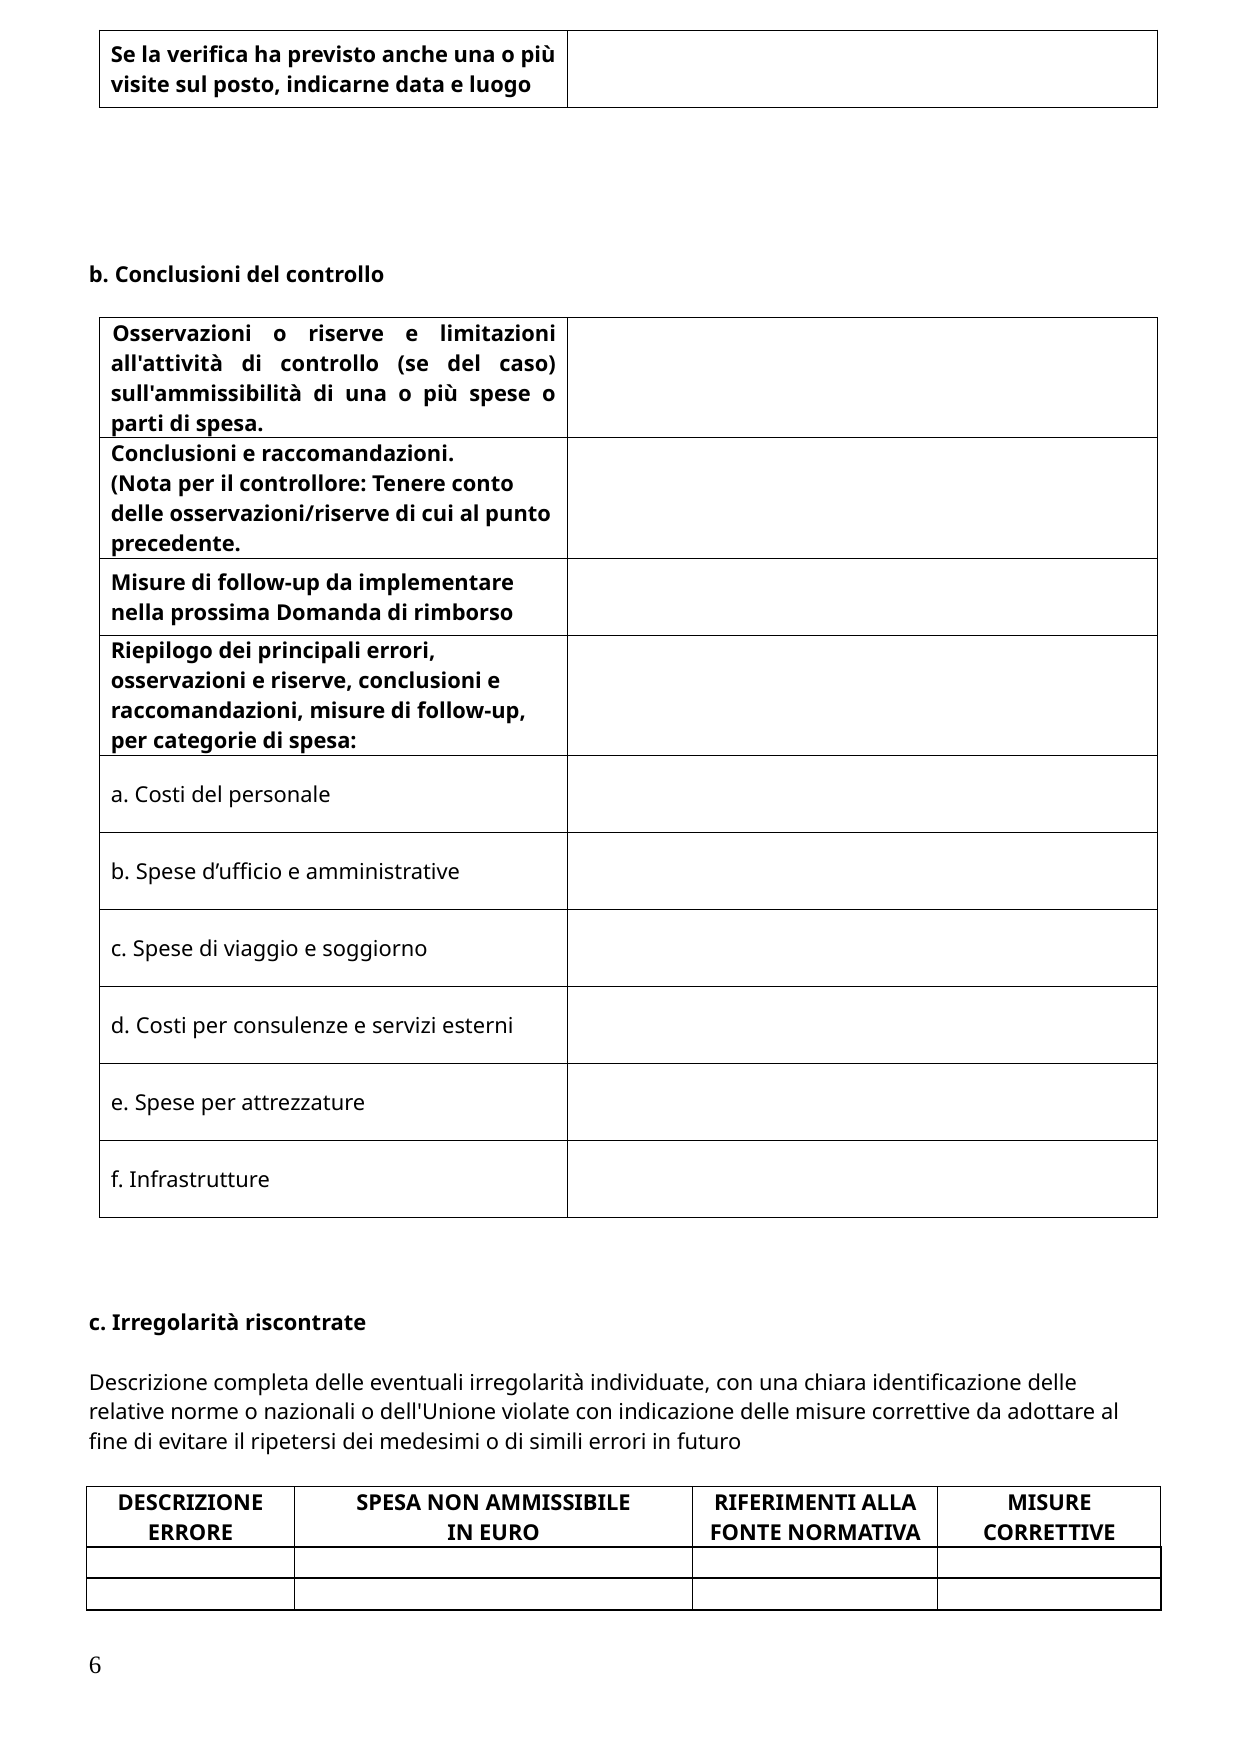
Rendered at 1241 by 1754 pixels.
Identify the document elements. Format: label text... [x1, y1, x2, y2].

table_cell [568, 1064, 1157, 1139]
table_cell b. Spese d’ufficio e amministrative [100, 833, 567, 909]
table_cell [568, 910, 1157, 986]
table_cell [568, 559, 1157, 634]
table_cell [295, 1579, 692, 1609]
table_cell a. Costi del personale [100, 756, 567, 832]
table_cell [693, 1548, 937, 1577]
table_cell Se la verifica ha previsto anche una o più visite sul posto, indicarne data e luogo [100, 31, 567, 107]
table_cell [568, 438, 1157, 557]
table_header Descrizione errore [87, 1487, 294, 1546]
table_cell f. Infrastrutture [100, 1141, 567, 1217]
table_cell [568, 636, 1157, 755]
table_cell e. Spese per attrezzature [100, 1064, 567, 1139]
table_header Spesa non ammissibile in Euro [295, 1487, 692, 1546]
text Descrizione completa delle eventuali irregolarità individuate, con una chiara identificazione delle relative norme o nazionali o dell'Unione violate con indicazione delle misure correttive da adottare al fine di evitare il ripetersi dei medesimi o di simili errori in futuro [89, 1367, 1152, 1456]
table_cell [568, 31, 1157, 107]
table_cell [87, 1579, 294, 1609]
table_cell [568, 756, 1157, 832]
table_cell Misure di follow-up da implementare nella prossima Domanda di rimborso [100, 559, 567, 634]
table_cell [568, 987, 1157, 1063]
subtitle c. Irregolarità riscontrate [89, 1307, 1152, 1337]
subtitle b. Conclusioni del controllo [89, 258, 1152, 288]
table_cell [938, 1548, 1160, 1577]
table_cell [87, 1548, 294, 1577]
table_cell c. Spese di viaggio e soggiorno [100, 910, 567, 986]
table_header misure correttive [938, 1487, 1160, 1546]
table_header Osservazioni o riserve e limitazioni all'attività di controllo (se del caso) sull'ammissibilità di una o più spese o parti di spesa. [100, 318, 567, 437]
table_cell Conclusioni e raccomandazioni. (Nota per il controllore: Tenere conto delle osservazioni/riserve di cui al punto precedente. [100, 438, 567, 557]
table_cell [295, 1548, 692, 1577]
table_cell [568, 833, 1157, 909]
table_cell [568, 1141, 1157, 1217]
table_cell [693, 1579, 937, 1609]
table_cell [938, 1579, 1160, 1609]
table_cell d. Costi per consulenze e servizi esterni [100, 987, 567, 1063]
table_header Riferimenti alla fonte normativa [693, 1487, 937, 1546]
table_header [568, 318, 1157, 437]
table_cell Riepilogo dei principali errori, osservazioni e riserve, conclusioni e raccomandazioni, misure di follow-up, per categorie di spesa: [100, 636, 567, 755]
